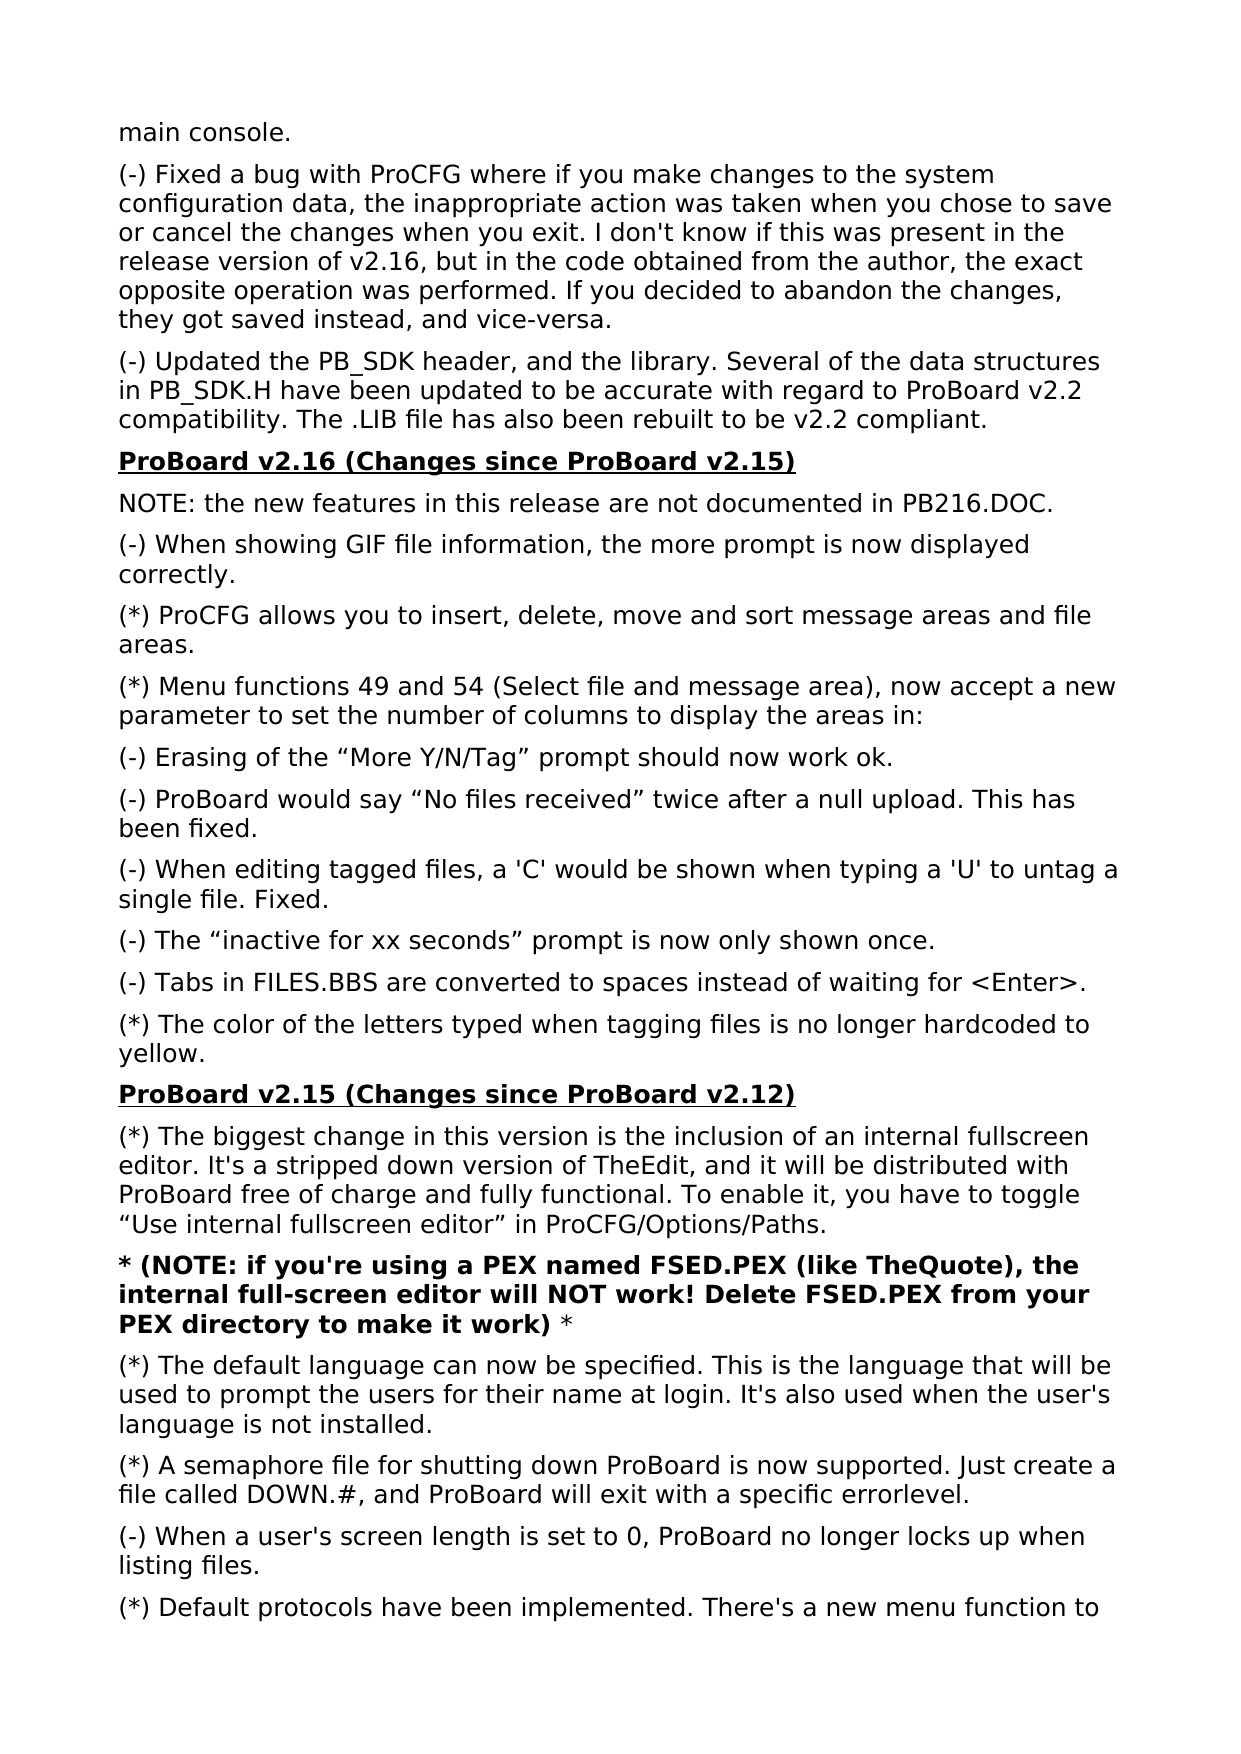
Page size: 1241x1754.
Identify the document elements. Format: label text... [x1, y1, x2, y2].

text (-) The “inactive for xx seconds” prompt is now only shown once. [118, 926, 1122, 956]
text (*) A semaphore file for shutting down ProBoard is now supported. Just create a file called DOWN.#, and ProBoard will exit with a specific errorlevel. [118, 1451, 1122, 1510]
text (-) Updated the PB_SDK header, and the library. Several of the data structures in PB_SDK.H have been updated to be accurate with regard to ProBoard v2.2 compatibility. The .LIB file has also been rebuilt to be v2.2 compliant. [118, 347, 1122, 435]
text main console. [118, 118, 1122, 147]
text ProBoard v2.15 (Changes since ProBoard v2.12) [118, 1081, 1122, 1110]
text (-) When a user's screen length is set to 0, ProBoard no longer locks up when listing files. [118, 1522, 1122, 1581]
text (-) Fixed a bug with ProCFG where if you make changes to the system configuration data, the inappropriate action was taken when you chose to save or cancel the changes when you exit. I don't know if this was present in the release version of v2.16, but in the code obtained from the author, the exact opposite operation was performed. If you decided to abandon the changes, they got saved instead, and vice-versa. [118, 160, 1122, 335]
text (-) ProBoard would say “No files received” twice after a null upload. This has been fixed. [118, 785, 1122, 843]
text (*) The color of the letters typed when tagging files is no longer hardcoded to yellow. [118, 1010, 1122, 1068]
text (-) Tabs in FILES.BBS are converted to spaces instead of waiting for <Enter>. [118, 968, 1122, 997]
text (-) When showing GIF file information, the more prompt is now displayed correctly. [118, 531, 1122, 589]
text (*) Default protocols have been implemented. There's a new menu function to [118, 1593, 1122, 1622]
text (*) Menu functions 49 and 54 (Select file and message area), now accept a new parameter to set the number of columns to display the areas in: [118, 672, 1122, 731]
text (*) The default language can now be specified. This is the language that will be used to prompt the users for their name at login. It's also used when the user's language is not installed. [118, 1351, 1122, 1439]
text (*) ProCFG allows you to insert, delete, move and sort message areas and file areas. [118, 601, 1122, 660]
text (*) The biggest change in this version is the inclusion of an internal fullscreen editor. It's a stripped down version of TheEdit, and it will be distributed with ProBoard free of charge and fully functional. To enable it, you have to toggle “Use internal fullscreen editor” in ProCFG/Options/Paths. [118, 1122, 1122, 1239]
text NOTE: the new features in this release are not documented in PB216.DOC. [118, 489, 1122, 518]
text ProBoard v2.16 (Changes since ProBoard v2.15) [118, 447, 1122, 476]
text (-) When editing tagged files, a 'C' would be shown when typing a 'U' to untag a single file. Fixed. [118, 856, 1122, 914]
text * (NOTE: if you're using a PEX named FSED.PEX (like TheQuote), the internal full-screen editor will NOT work! Delete FSED.PEX from your PEX directory to make it work) * [118, 1251, 1122, 1339]
text (-) Erasing of the “More Y/N/Tag” prompt should now work ok. [118, 743, 1122, 772]
